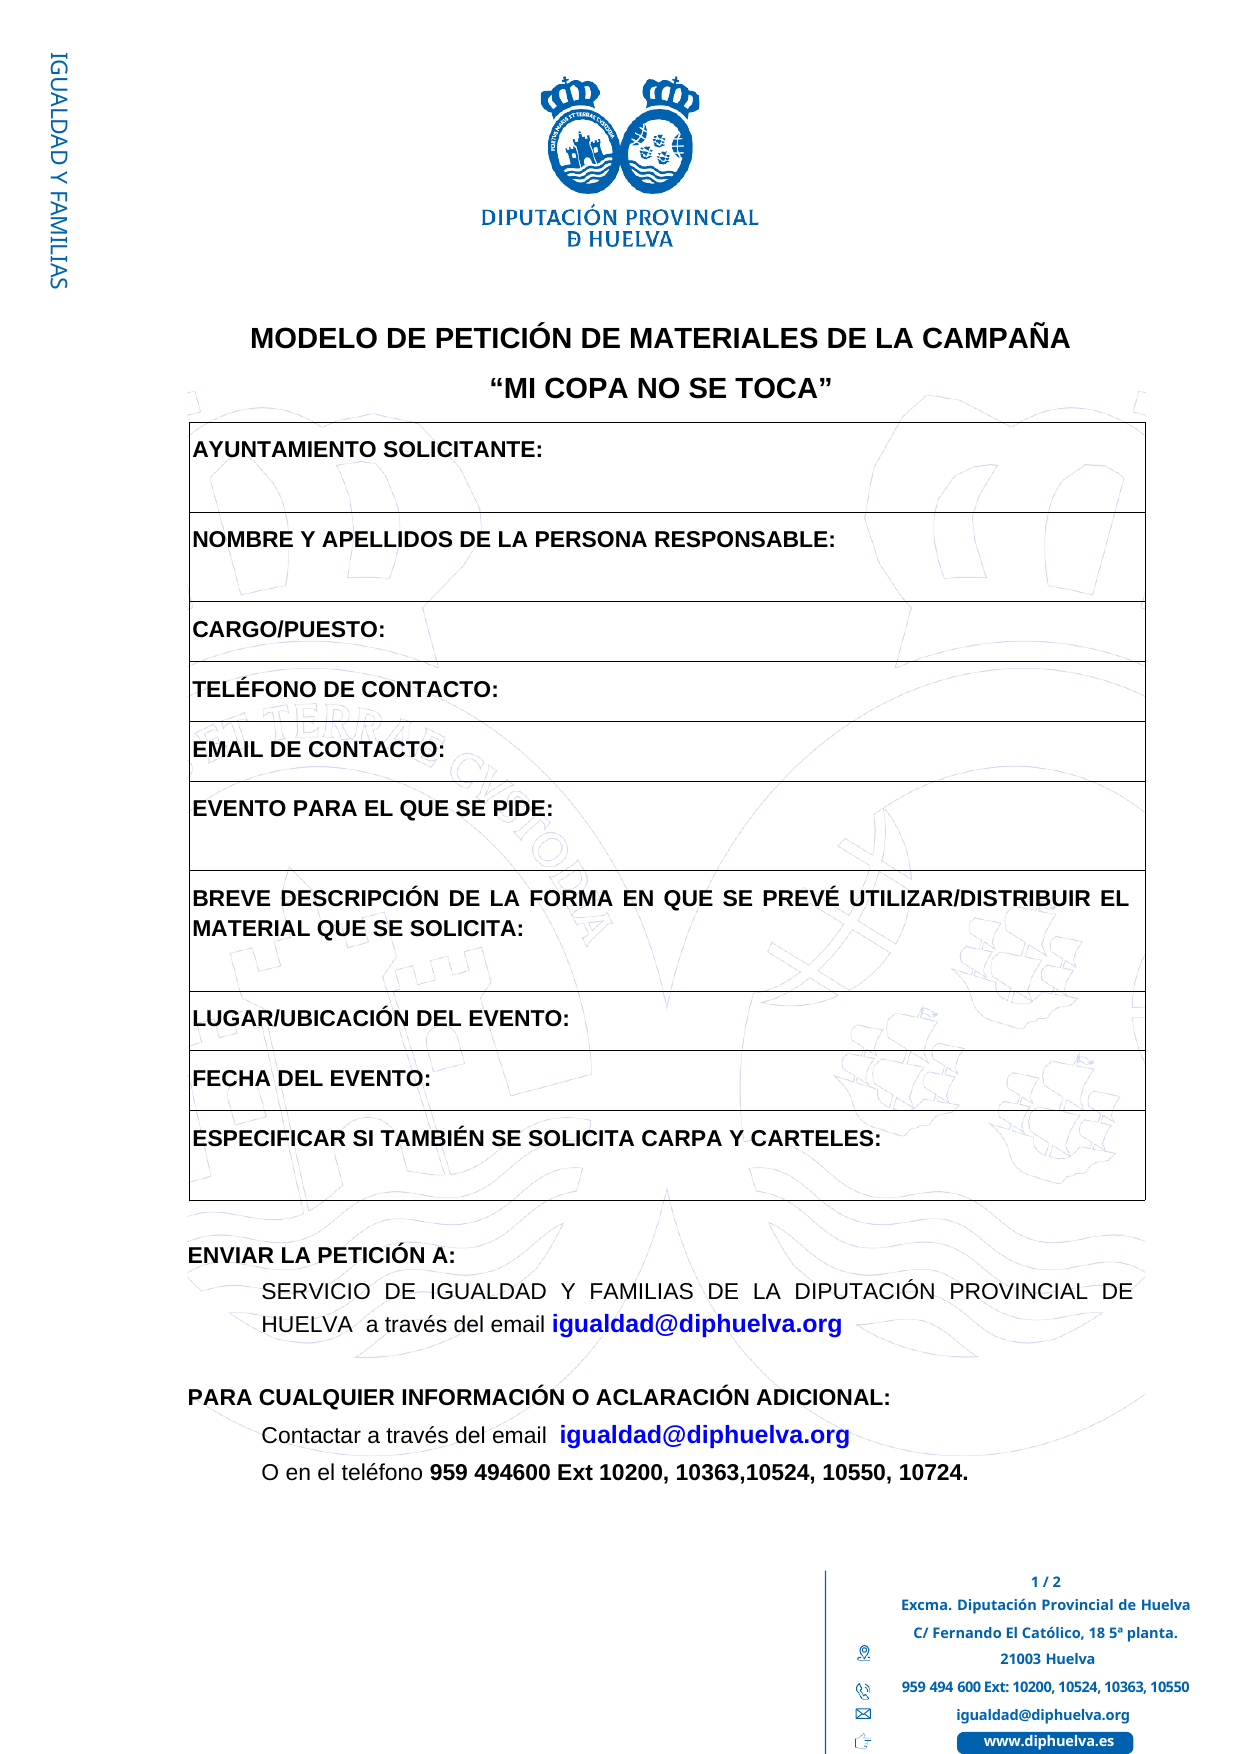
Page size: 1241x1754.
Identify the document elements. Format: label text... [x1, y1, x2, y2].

table_cell CARGO/PUESTO: [190, 602, 1145, 661]
picture [856, 1683, 870, 1700]
text SERVICIO DE IGUALDAD Y FAMILIAS DE LA DIPUTACIÓN PROVINCIAL DE HUELVA a través del email igualdad@diphuelva.org [261, 1278, 1134, 1337]
text “MI COPA NO SE TOCA” [187, 371, 1134, 405]
table_cell EMAIL DE CONTACTO: [190, 722, 1145, 781]
table_cell LUGAR/UBICACIÓN DEL EVENTO: [190, 992, 1145, 1050]
table_cell NOMBRE Y APELLIDOS DE LA PERSONA RESPONSABLE: [190, 513, 1145, 601]
text MODELO DE PETICIÓN DE MATERIALES DE LA CAMPAÑA [187, 321, 1134, 354]
table_header AYUNTAMIENTO SOLICITANTE: [190, 423, 1145, 512]
picture [855, 1733, 872, 1749]
table_cell EVENTO PARA EL QUE SE PIDE: [190, 782, 1145, 870]
table_cell TELÉFONO DE CONTACTO: [190, 662, 1145, 721]
text PARA CUALQUIER INFORMACIÓN O ACLARACIÓN ADICIONAL: [187, 1384, 1134, 1410]
picture [187, 374, 1146, 1456]
table_cell ESPECIFICAR SI TAMBIÉN SE SOLICITA CARPA Y CARTELES: [190, 1111, 1145, 1200]
table_cell BREVE DESCRIPCIÓN DE LA FORMA EN QUE SE PREVÉ UTILIZAR/DISTRIBUIR EL MATERIAL QUE SE SOLICITA: [190, 871, 1145, 991]
picture [857, 1645, 871, 1661]
table_cell FECHA DEL EVENTO: [190, 1051, 1145, 1110]
picture [481, 203, 759, 247]
picture [540, 76, 700, 194]
text O en el teléfono 959 494600 Ext 10200, 10363,10524, 10550, 10724. [261, 1459, 1134, 1485]
text ENVIAR LA PETICIÓN A: [187, 1242, 1134, 1268]
text Contactar a través del email igualdad@diphuelva.org [261, 1420, 1134, 1449]
